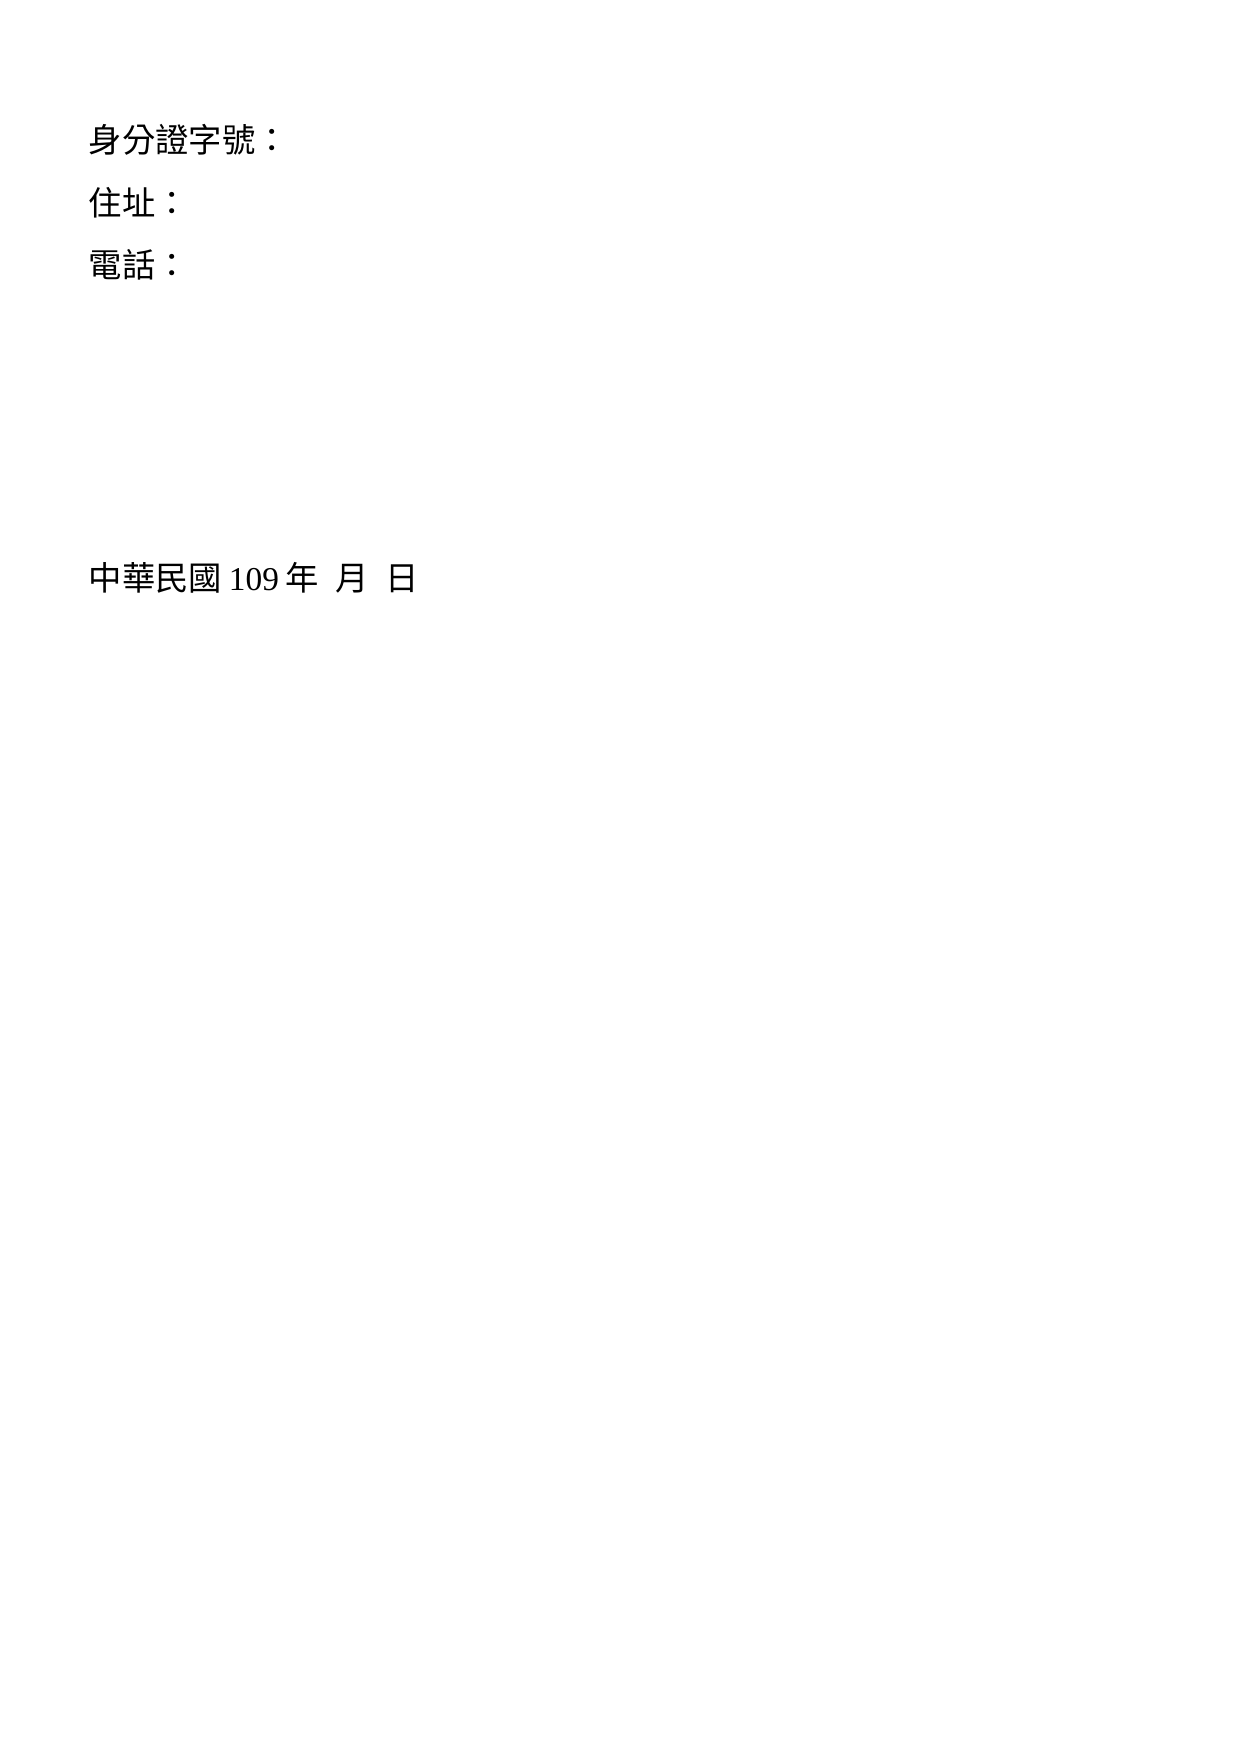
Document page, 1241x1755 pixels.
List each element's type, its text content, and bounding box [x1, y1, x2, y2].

text 電話： [89, 221, 1125, 284]
text 身分證字號： [89, 96, 1125, 159]
text 中華民國109年 月 日 [89, 534, 1125, 596]
text 住址： [89, 159, 1125, 221]
